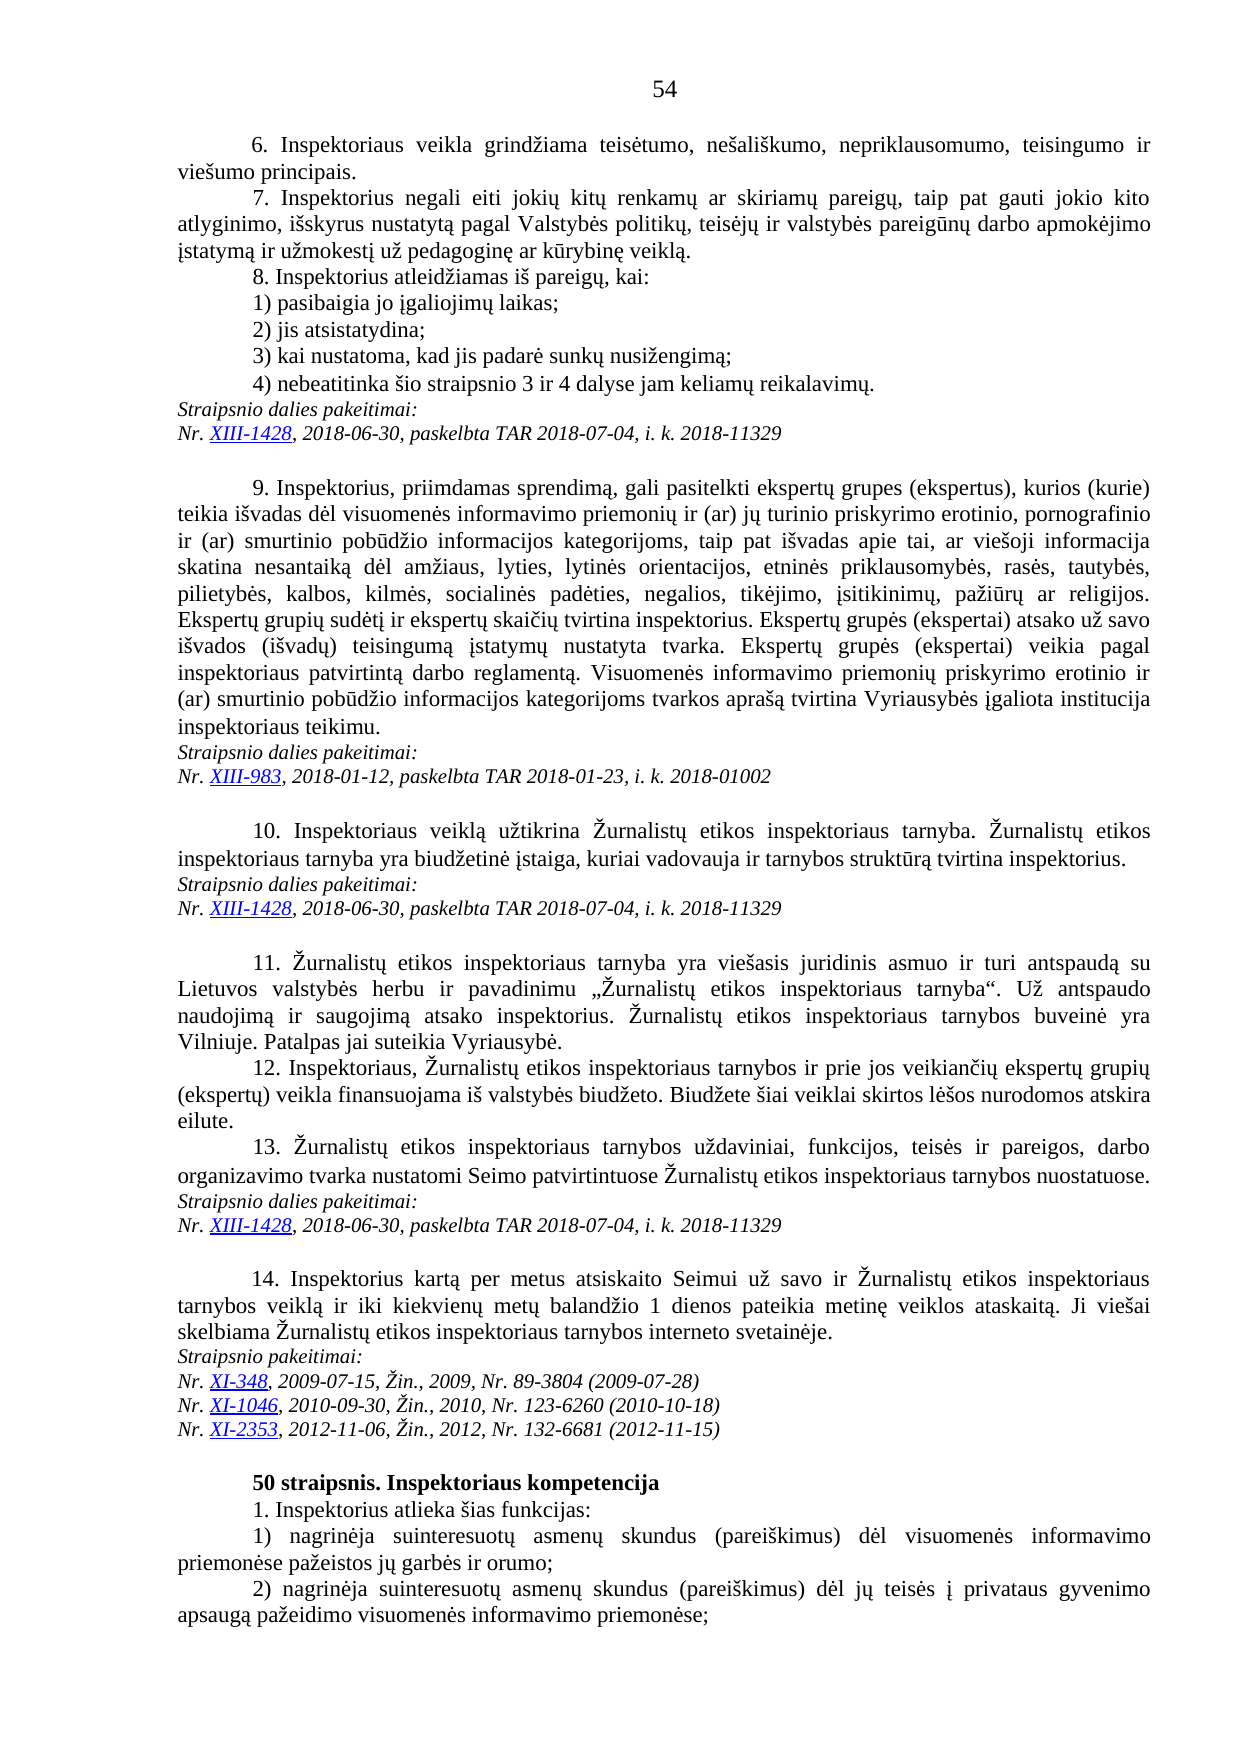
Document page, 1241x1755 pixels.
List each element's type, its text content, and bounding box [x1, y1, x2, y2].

text Nr. XI-348, 2009-07-15, Žin., 2009, Nr. 89-3804 (2009-07-28) [177, 1368, 1152, 1393]
text 50 straipsnis. Inspektoriaus kompetencija [177, 1469, 1152, 1496]
text 9. Inspektorius, priimdamas sprendimą, gali pasitelkti ekspertų grupes (ekspertus), kurios (kurie) teikia išvadas dėl visuomenės informavimo priemonių ir (ar) jų turinio priskyrimo erotinio, pornografinio ir (ar) smurtinio pobūdžio informacijos kategorijoms, taip pat išvadas apie tai, ar viešoji informacija skatina nesantaiką dėl amžiaus, lyties, lytinės orientacijos, etninės priklausomybės, rasės, tautybės, pilietybės, kalbos, kilmės, socialinės padėties, negalios, tikėjimo, įsitikinimų, pažiūrų ar religijos. Ekspertų grupių sudėtį ir ekspertų skaičių tvirtina inspektorius. Ekspertų grupės (ekspertai) atsako už savo išvados (išvadų) teisingumą įstatymų nustatyta tvarka. Ekspertų grupės (ekspertai) veikia pagal inspektoriaus patvirtintą darbo reglamentą. Visuomenės informavimo priemonių priskyrimo erotinio ir (ar) smurtinio pobūdžio informacijos kategorijoms tvarkos aprašą tvirtina Vyriausybės įgaliota institucija inspektoriaus teikimu. [177, 474, 1152, 740]
text 6. Inspektoriaus veikla grindžiama teisėtumo, nešališkumo, nepriklausomumo, teisingumo ir viešumo principais. [177, 131, 1152, 184]
text 2) jis atsistatydina; [177, 316, 1152, 342]
text 12. Inspektoriaus, Žurnalistų etikos inspektoriaus tarnybos ir prie jos veikiančių ekspertų grupių (ekspertų) veikla finansuojama iš valstybės biudžeto. Biudžete šiai veiklai skirtos lėšos nurodomos atskira eilute. [177, 1054, 1152, 1133]
text Nr. XI-2353, 2012-11-06, Žin., 2012, Nr. 132-6681 (2012-11-15) [177, 1417, 1152, 1441]
text 11. Žurnalistų etikos inspektoriaus tarnyba yra viešasis juridinis asmuo ir turi antspaudą su Lietuvos valstybės herbu ir pavadinimu „Žurnalistų etikos inspektoriaus tarnyba“. Už antspaudo naudojimą ir saugojimą atsako inspektorius. Žurnalistų etikos inspektoriaus tarnybos buveinė yra Vilniuje. Patalpas jai suteikia Vyriausybė. [177, 949, 1152, 1054]
text 1) pasibaigia jo įgaliojimų laikas; [177, 289, 1152, 316]
text Straipsnio dalies pakeitimai: [177, 397, 1152, 421]
text Straipsnio dalies pakeitimai: [177, 740, 1152, 764]
text Nr. XIII-983, 2018-01-12, paskelbta TAR 2018-01-23, i. k. 2018-01002 [177, 764, 1152, 788]
text 1. Inspektorius atlieka šias funkcijas: [177, 1496, 1152, 1522]
text Straipsnio dalies pakeitimai: [177, 872, 1152, 896]
text 1) nagrinėja suinteresuotų asmenų skundus (pareiškimus) dėl visuomenės informavimo priemonėse pažeistos jų garbės ir orumo; [177, 1522, 1152, 1575]
text 8. Inspektorius atleidžiamas iš pareigų, kai: [177, 263, 1152, 289]
text Straipsnio dalies pakeitimai: [177, 1188, 1152, 1213]
text Nr. XIII-1428, 2018-06-30, paskelbta TAR 2018-07-04, i. k. 2018-11329 [177, 896, 1152, 920]
text 10. Inspektoriaus veiklą užtikrina Žurnalistų etikos inspektoriaus tarnyba. Žurnalistų etikos inspektoriaus tarnyba yra biudžetinė įstaiga, kuriai vadovauja ir tarnybos struktūrą tvirtina inspektorius. [177, 817, 1152, 872]
text 7. Inspektorius negali eiti jokių kitų renkamų ar skiriamų pareigų, taip pat gauti jokio kito atlyginimo, išskyrus nustatytą pagal Valstybės politikų, teisėjų ir valstybės pareigūnų darbo apmokėjimo įstatymą ir užmokestį už pedagoginę ar kūrybinę veiklą. [177, 184, 1152, 263]
text 2) nagrinėja suinteresuotų asmenų skundus (pareiškimus) dėl jų teisės į privataus gyvenimo apsaugą pažeidimo visuomenės informavimo priemonėse; [177, 1575, 1152, 1628]
text Nr. XIII-1428, 2018-06-30, paskelbta TAR 2018-07-04, i. k. 2018-11329 [177, 421, 1152, 445]
text 4) nebeatitinka šio straipsnio 3 ir 4 dalyse jam keliamų reikalavimų. [177, 368, 1152, 397]
text Nr. XIII-1428, 2018-06-30, paskelbta TAR 2018-07-04, i. k. 2018-11329 [177, 1213, 1152, 1237]
text 13. Žurnalistų etikos inspektoriaus tarnybos uždaviniai, funkcijos, teisės ir pareigos, darbo organizavimo tvarka nustatomi Seimo patvirtintuose Žurnalistų etikos inspektoriaus tarnybos nuostatuose. [177, 1133, 1152, 1188]
text 3) kai nustatoma, kad jis padarė sunkų nusižengimą; [177, 342, 1152, 368]
text Straipsnio pakeitimai: [177, 1344, 1152, 1368]
text 14. Inspektorius kartą per metus atsiskaito Seimui už savo ir Žurnalistų etikos inspektoriaus tarnybos veiklą ir iki kiekvienų metų balandžio 1 dienos pateikia metinę veiklos ataskaitą. Ji viešai skelbiama Žurnalistų etikos inspektoriaus tarnybos interneto svetainėje. [177, 1265, 1152, 1344]
text Nr. XI-1046, 2010-09-30, Žin., 2010, Nr. 123-6260 (2010-10-18) [177, 1393, 1152, 1417]
